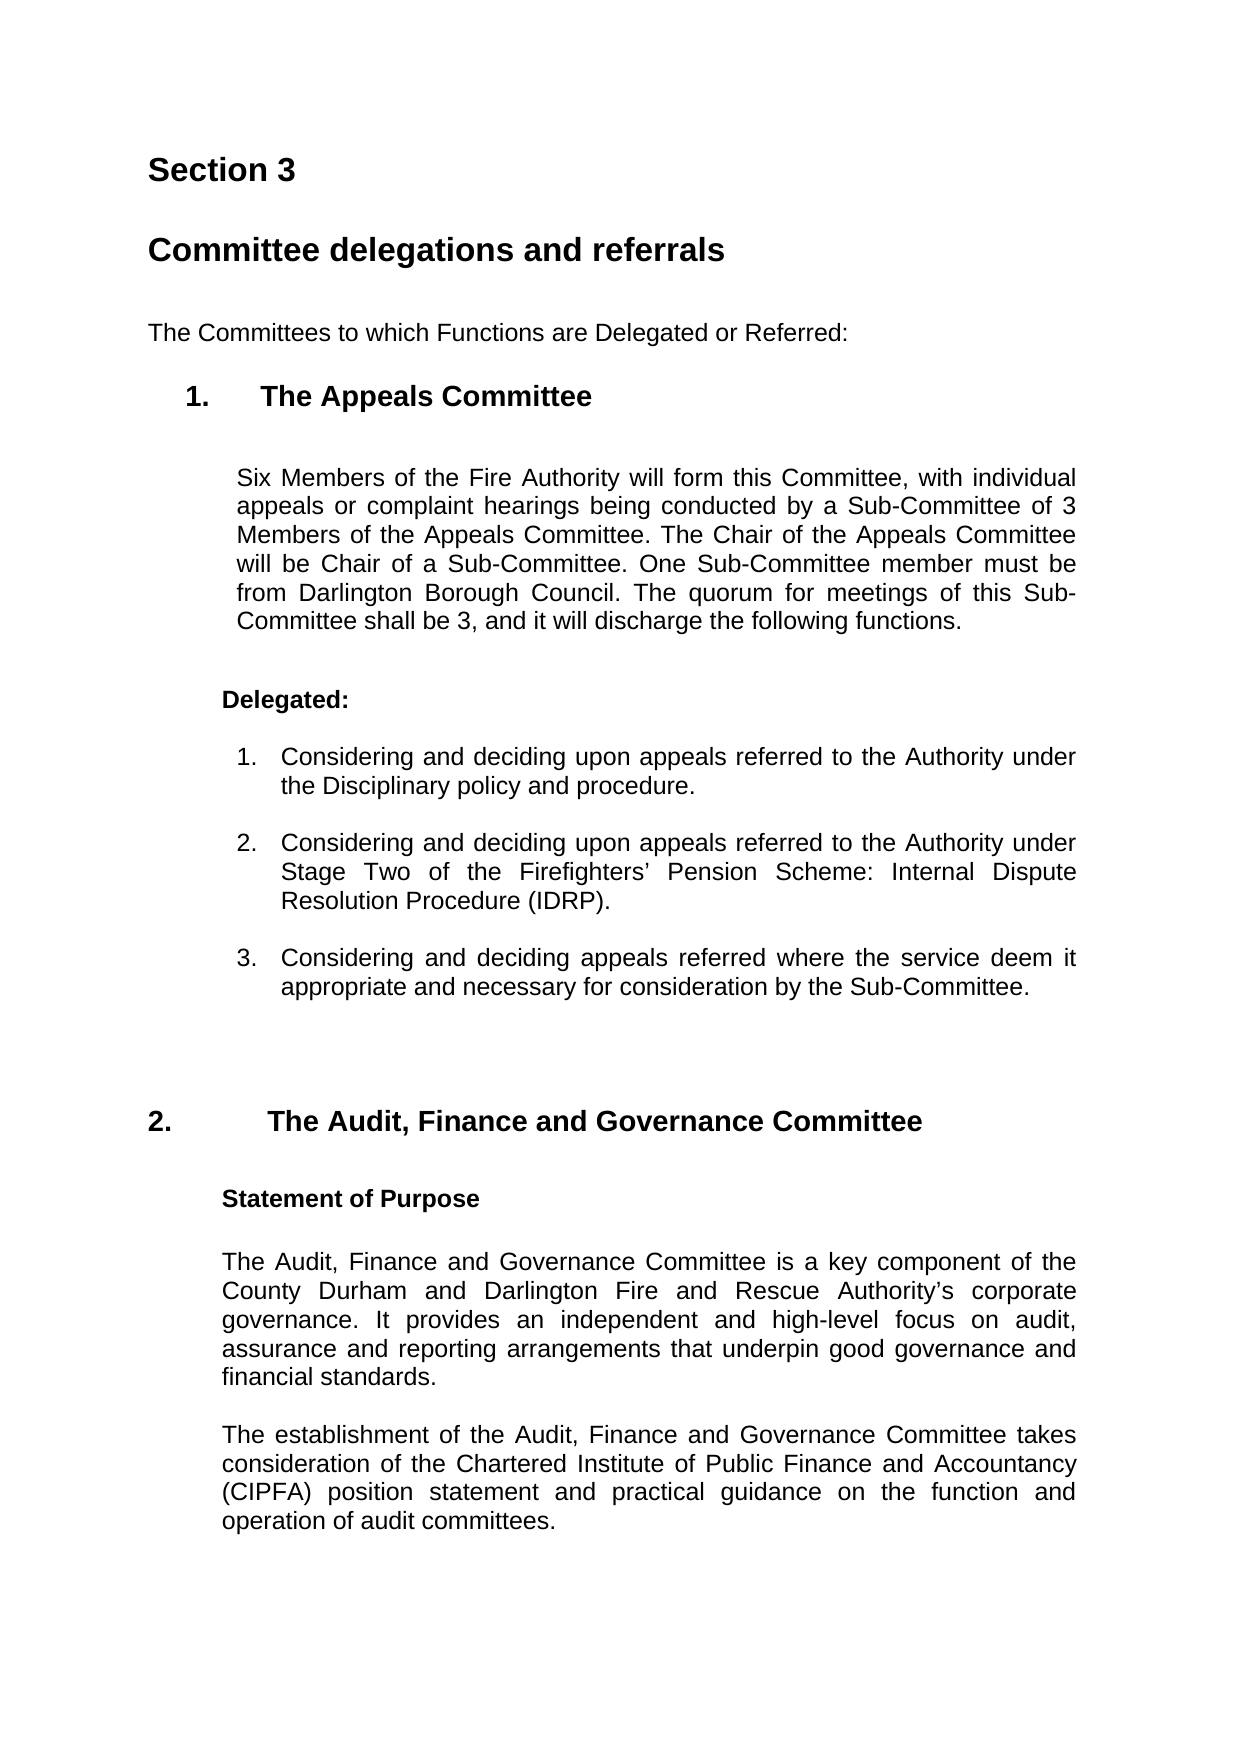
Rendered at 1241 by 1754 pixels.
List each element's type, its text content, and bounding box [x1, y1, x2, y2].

text The Committees to which Functions are Delegated or Referred: [148, 318, 1078, 347]
subtitle 2. The Audit, Finance and Governance Committee [148, 1104, 1078, 1138]
list Six Members of the Fire Authority will form this Committee, with individual appeals or complaint hearings being conducted by a Sub-Committee of 3 Members of the Appeals Committee. The Chair of the Appeals Committee will be Chair of a Sub-Committee. One Sub-Committee member must be from Darlington Borough Council. The quorum for meetings of this Sub-Committee shall be 3, and it will discharge the following functions. [236, 463, 1078, 635]
list Considering and deciding upon appeals referred to the Authority under Stage Two of the Firefighters’ Pension Scheme: Internal Dispute Resolution Procedure (IDRP). [236, 828, 1078, 915]
subtitle Committee delegations and referrals [148, 230, 1078, 268]
list 3. Considering and deciding appeals referred where the service deem it appropriate and necessary for consideration by the Sub-Committee. [236, 943, 1078, 1001]
text Delegated: [222, 685, 1078, 713]
subtitle Statement of Purpose [222, 1184, 1078, 1212]
text The establishment of the Audit, Finance and Governance Committee takes consideration of the Chartered Institute of Public Finance and Accountancy (CIPFA) position statement and practical guidance on the function and operation of audit committees. [162, 1420, 1078, 1535]
subtitle The Appeals Committee [185, 379, 1078, 413]
text The Audit, Finance and Governance Committee is a key component of the County Durham and Darlington Fire and Rescue Authority’s corporate governance. It provides an independent and high-level focus on audit, assurance and reporting arrangements that underpin good governance and financial standards. [162, 1247, 1078, 1391]
list Considering and deciding upon appeals referred to the Authority under the Disciplinary policy and procedure. [236, 742, 1078, 800]
subtitle Section 3 [148, 150, 1078, 188]
